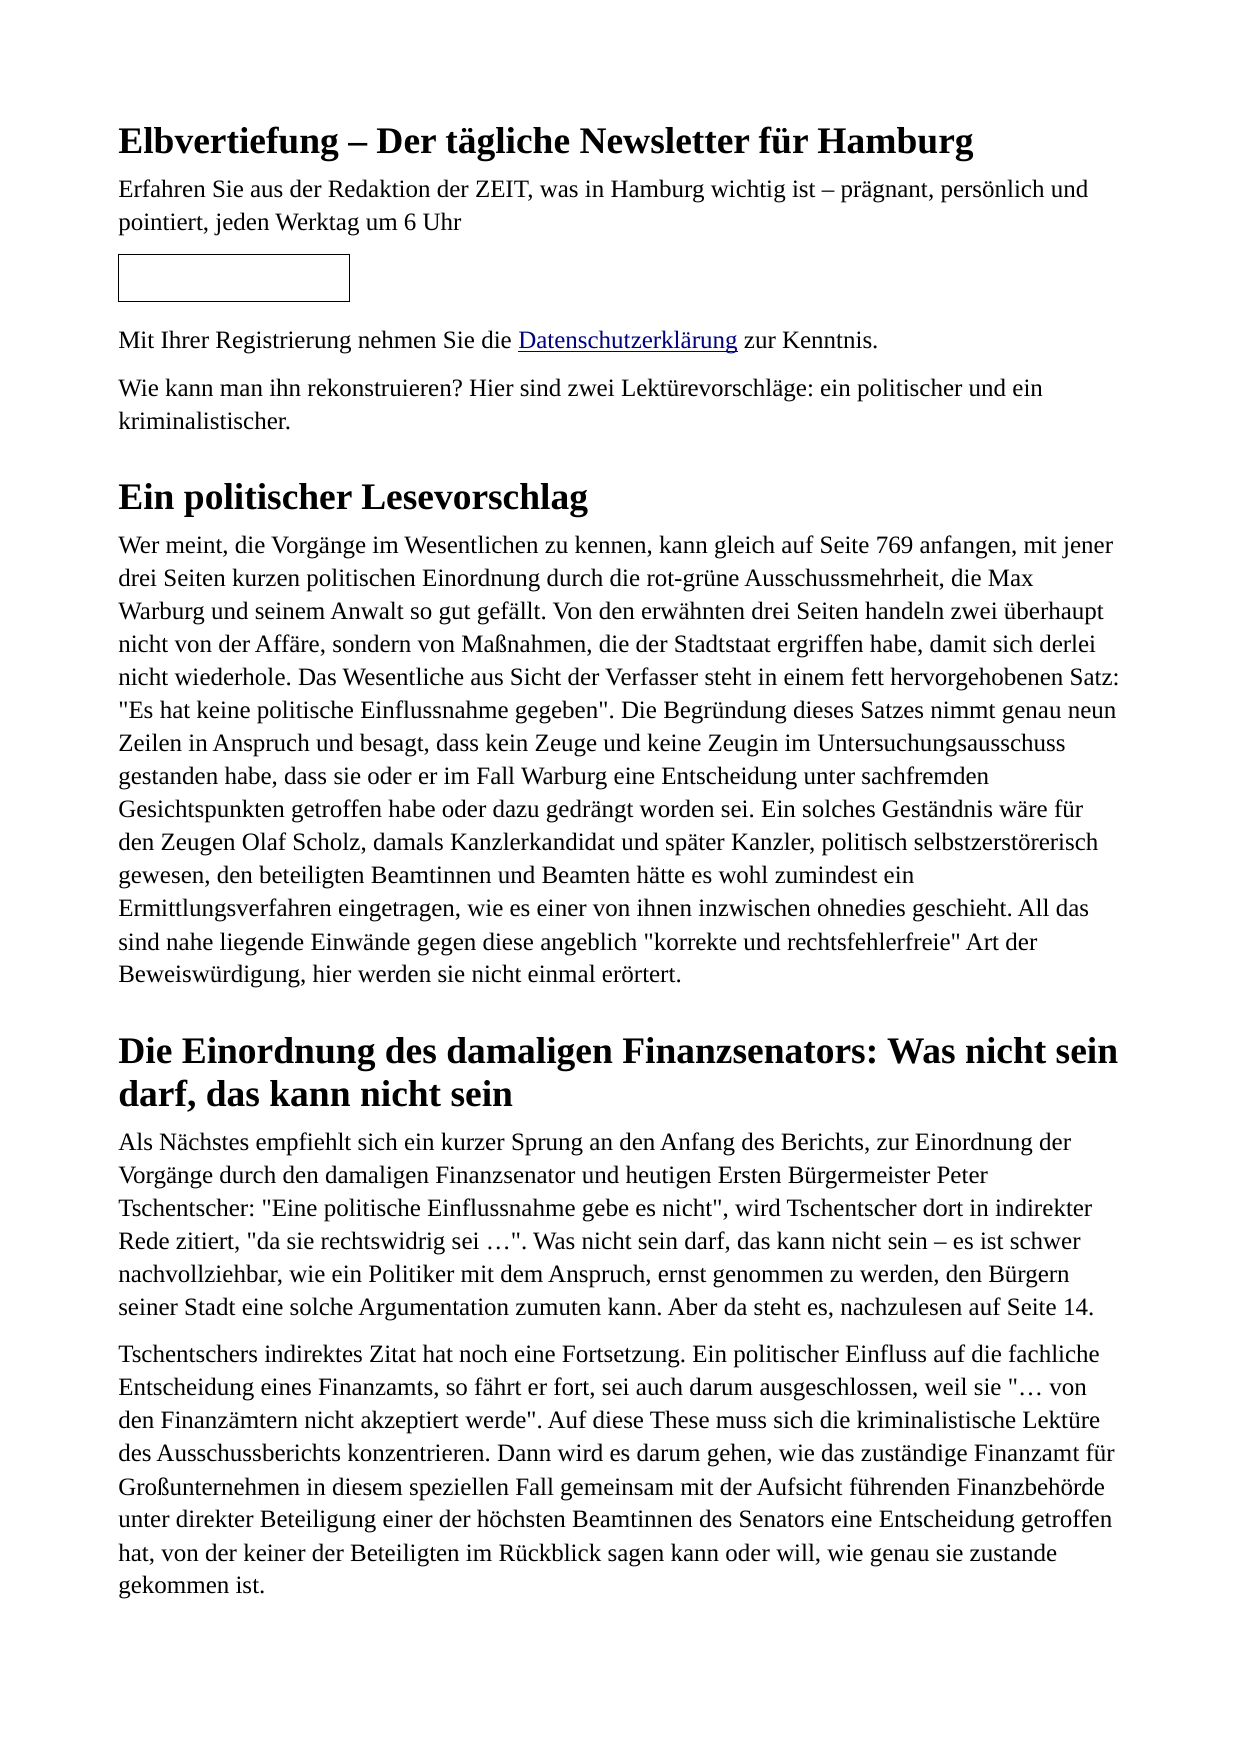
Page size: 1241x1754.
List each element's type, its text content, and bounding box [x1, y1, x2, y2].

subtitle Die Einordnung des damaligen Finanzsenators: Was nicht sein darf, das kann nicht sein [118, 1028, 1122, 1114]
text Mit Ihrer Registrierung nehmen Sie die Datenschutzerklärung zur Kenntnis. [118, 326, 1122, 354]
text Tschentschers indirektes Zitat hat noch eine Fortsetzung. Ein politischer Einfluss auf die fachliche Entscheidung eines Finanzamts, so fährt er fort, sei auch darum ausgeschlossen, weil sie "… von den Finanzämtern nicht akzeptiert werde". Auf diese These muss sich die kriminalistische Lektüre des Ausschussberichts konzentrieren. Dann wird es darum gehen, wie das zuständige Finanzamt für Großunternehmen in diesem speziellen Fall gemeinsam mit der Aufsicht führenden Finanzbehörde unter direkter Beteiligung einer der höchsten Beamtinnen des Senators eine Entscheidung getroffen hat, von der keiner der Beteiligten im Rückblick sagen kann oder will, wie genau sie zustande gekommen ist. [118, 1339, 1122, 1599]
subtitle Elbvertiefung – Der tägliche Newsletter für Hamburg [118, 118, 1122, 161]
subtitle Ein politischer Lesevorschlag [118, 475, 1122, 518]
text Erfahren Sie aus der Redaktion der ZEIT, was in Hamburg wichtig ist – prägnant, persönlich und pointiert, jeden Werktag um 6 Uhr [118, 174, 1122, 236]
text Wie kann man ihn rekonstruieren? Hier sind zwei Lektürevorschläge: ein politischer und ein kriminalistischer. [118, 373, 1122, 435]
text Wer meint, die Vorgänge im Wesentlichen zu kennen, kann gleich auf Seite 769 anfangen, mit jener drei Seiten kurzen politischen Einordnung durch die rot-grüne Ausschussmehrheit, die Max Warburg und seinem Anwalt so gut gefällt. Von den erwähnten drei Seiten handeln zwei überhaupt nicht von der Affäre, sondern von Maßnahmen, die der Stadtstaat ergriffen habe, damit sich derlei nicht wiederhole. Das Wesentliche aus Sicht der Verfasser steht in einem fett hervorgehobenen Satz: "Es hat keine politische Einflussnahme gegeben". Die Begründung dieses Satzes nimmt genau neun Zeilen in Anspruch und besagt, dass kein Zeuge und keine Zeugin im Untersuchungsausschuss gestanden habe, dass sie oder er im Fall Warburg eine Entscheidung unter sachfremden Gesichtspunkten getroffen habe oder dazu gedrängt worden sei. Ein solches Geständnis wäre für den Zeugen Olaf Scholz, damals Kanzlerkandidat und später Kanzler, politisch selbstzerstörerisch gewesen, den beteiligten Beamtinnen und Beamten hätte es wohl zumindest ein Ermittlungsverfahren eingetragen, wie es einer von ihnen inzwischen ohnedies geschieht. All das sind nahe liegende Einwände gegen diese angeblich "korrekte und rechtsfehlerfreie" Art der Beweiswürdigung, hier werden sie nicht einmal erörtert. [118, 530, 1122, 988]
text Als Nächstes empfiehlt sich ein kurzer Sprung an den Anfang des Berichts, zur Einordnung der Vorgänge durch den damaligen Finanzsenator und heutigen Ersten Bürgermeister Peter Tschentscher: "Eine politische Einflussnahme gebe es nicht", wird Tschentscher dort in indirekter Rede zitiert, "da sie rechtswidrig sei …". Was nicht sein darf, das kann nicht sein – es ist schwer nachvollziehbar, wie ein Politiker mit dem Anspruch, ernst genommen zu werden, den Bürgern seiner Stadt eine solche Argumentation zumuten kann. Aber da steht es, nachzulesen auf Seite 14. [118, 1127, 1122, 1321]
